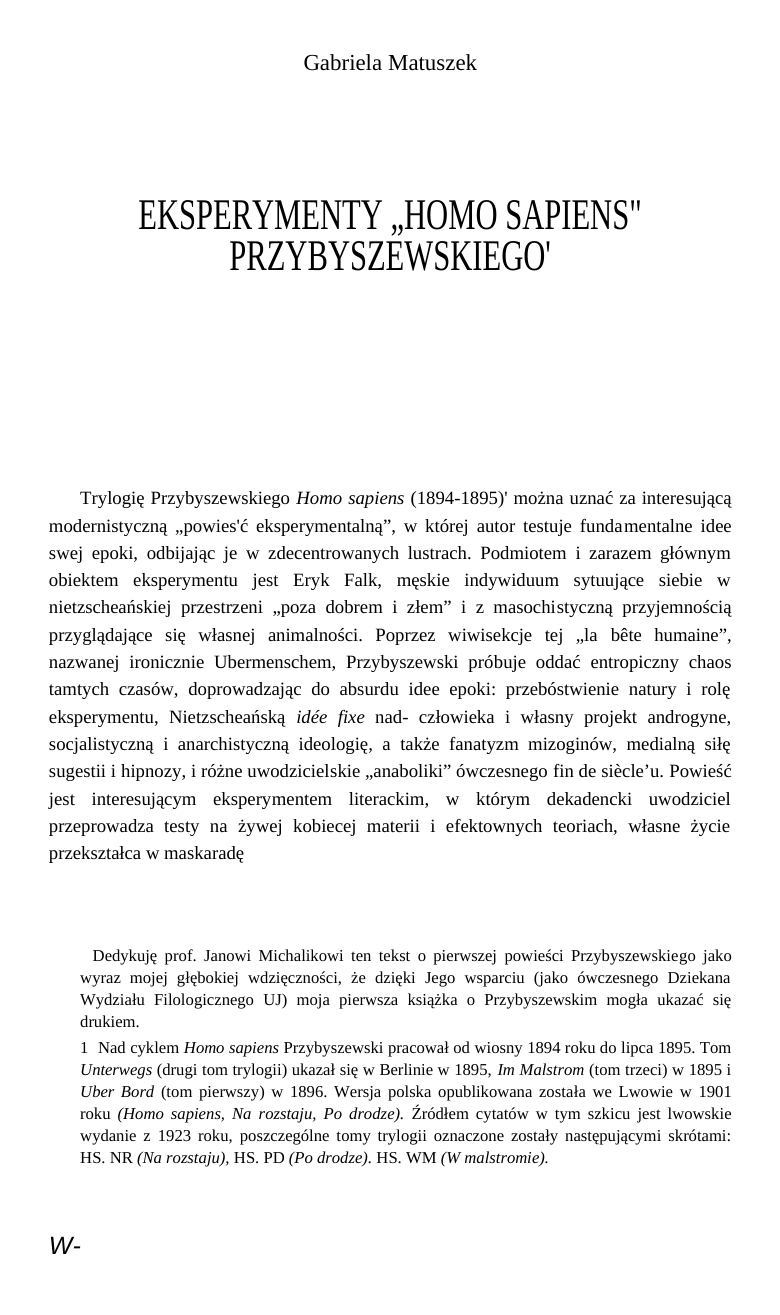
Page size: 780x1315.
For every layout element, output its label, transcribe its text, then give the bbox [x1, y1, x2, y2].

list Nad cyklem Homo sapiens Przybyszewski pracował od wiosny 1894 roku do lipca 1895. Tom Unterwegs (drugi tom trylogii) ukazał się w Berlinie w 1895, Im Malstrom (tom trzeci) w 1895 i Uber Bord (tom pierwszy) w 1896. Wersja polska opublikowana zosta­ła we Lwowie w 1901 roku (Homo sapiens, Na rozstaju, Po drodze). Źródłem cytatów w tym szkicu jest lwowskie wydanie z 1923 roku, poszczególne tomy trylogii oznaczone zostały następującymi skrótami: HS. NR (Na rozstaju), HS. PD (Po drodze). HS. WM (W malstromie). [80, 1038, 732, 1167]
text Gabriela Matuszek [49, 49, 732, 76]
text Dedykuję prof. Janowi Michalikowi ten tekst o pierwszej powieści Przybyszewskie­go jako wyraz mojej głębokiej wdzięczności, że dzięki Jego wsparciu (jako ówczesnego Dziekana Wydziału Filologicznego UJ) moja pierwsza książka o Przybyszewskim mogła ukazać się drukiem. [80, 946, 732, 1031]
subtitle W- [49, 1231, 732, 1259]
text Trylogię Przybyszewskiego Homo sapiens (1894-1895)' można uznać za intere­sującą modernistyczną „powies'ć eksperymentalną”, w której autor testuje funda­mentalne idee swej epoki, odbijając je w zdecentrowanych lustrach. Podmiotem i zarazem głównym obiektem eksperymentu jest Eryk Falk, męskie indywiduum sytuujące siebie w nietzscheańskiej przestrzeni „poza dobrem i złem” i z masochi­styczną przyjemnością przyglądające się własnej animalności. Poprzez wiwisekcje tej „la bête humaine”, nazwanej ironicznie Ubermenschem, Przybyszewski pró­buje oddać entropiczny chaos tamtych czasów, doprowadzając do absurdu idee epoki: przebóstwienie natury i rolę eksperymentu, Nietzscheańską idée fixe nad- człowieka i własny projekt androgyne, socjalistyczną i anarchistyczną ideologię, a także fanatyzm mizoginów, medialną siłę sugestii i hipnozy, i różne uwodziciel­skie „anaboliki” ówczesnego fin de siècle’u. Powieść jest interesującym ekspery­mentem literackim, w którym dekadencki uwodziciel przeprowadza testy na żywej kobiecej materii i efektownych teoriach, własne życie przekształca w maskaradę [49, 487, 732, 864]
subtitle EKSPERYMENTY „HOMO SAPIENS" PRZYBYSZEWSKIEGO' [49, 196, 732, 280]
